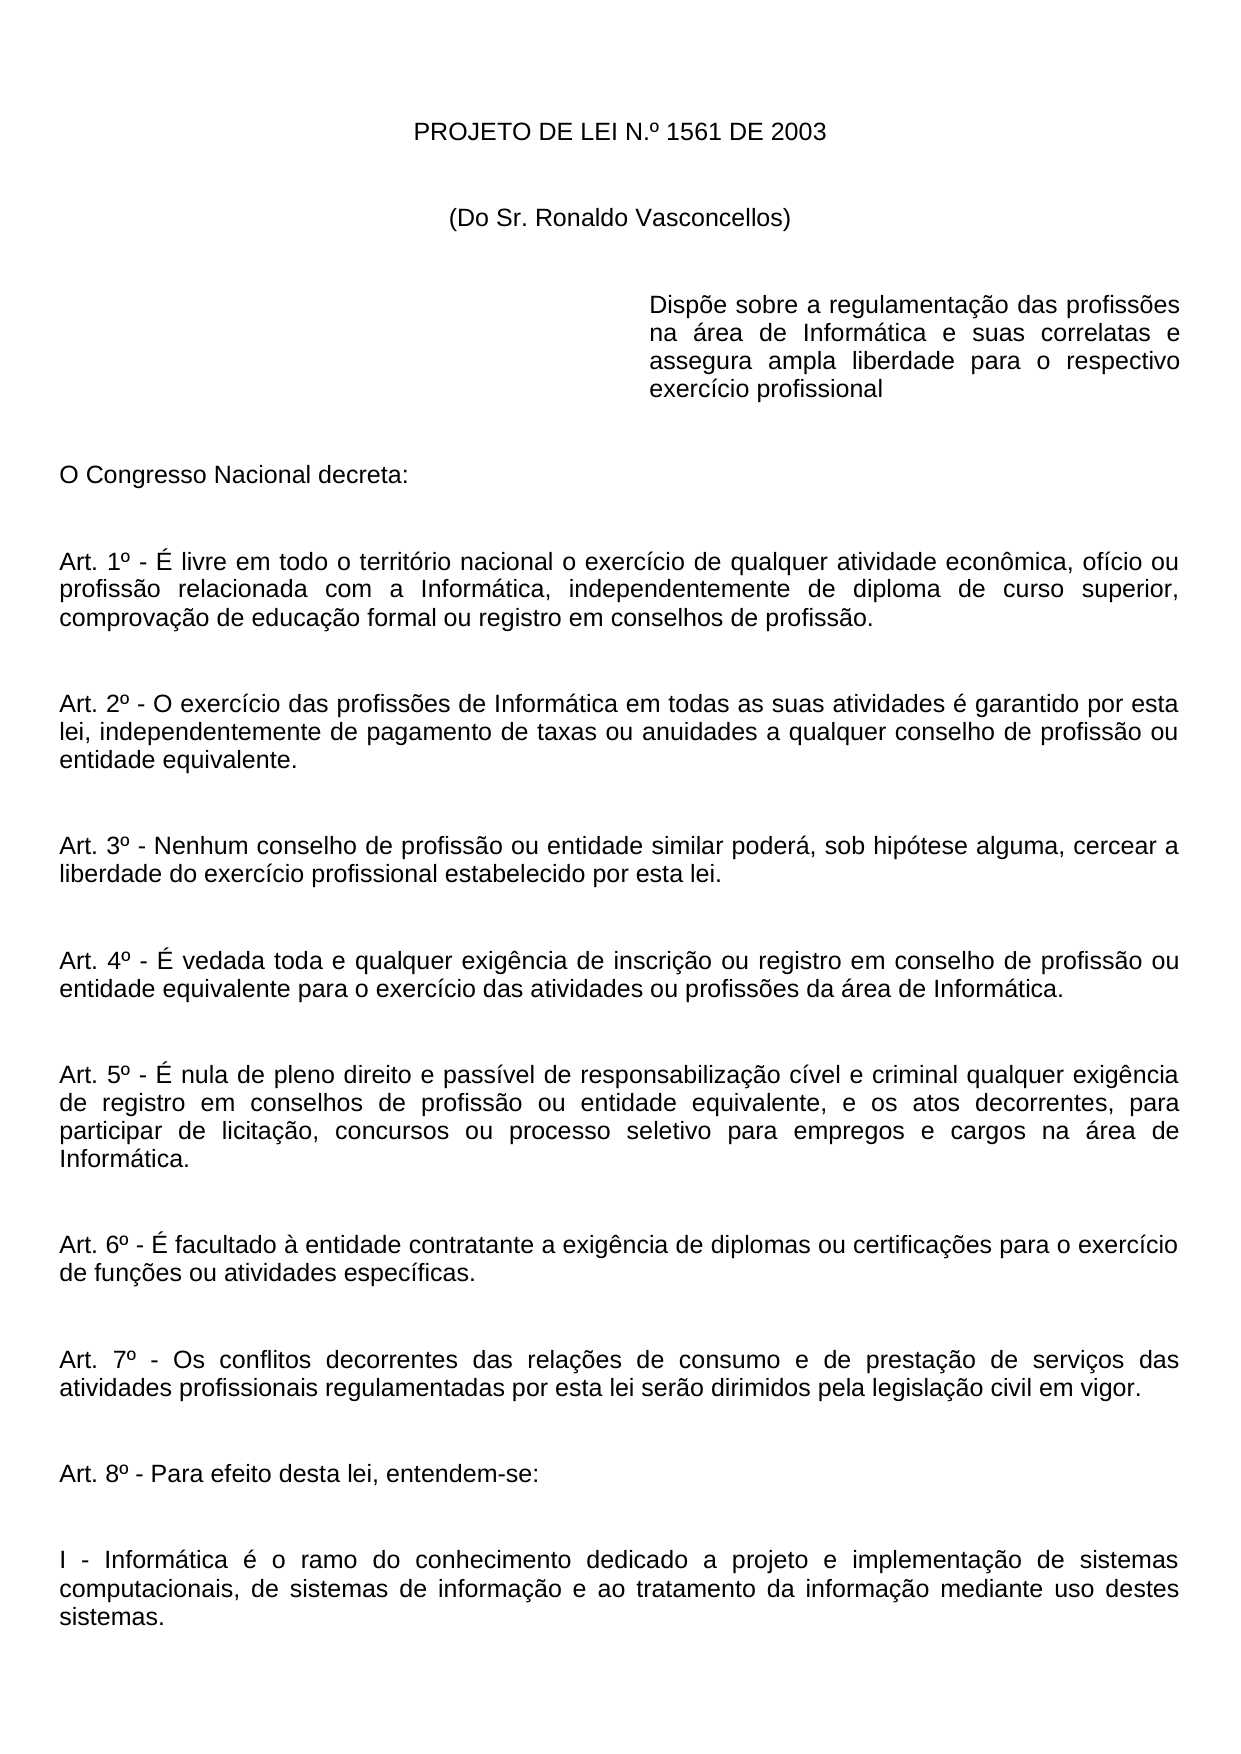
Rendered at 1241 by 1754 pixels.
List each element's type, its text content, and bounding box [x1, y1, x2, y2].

text PROJETO DE LEI N.º 1561 DE 2003 [59, 118, 1181, 146]
text Art. 4º - É vedada toda e qualquer exigência de inscrição ou registro em conselho de profissão ou entidade equivalente para o exercício das atividades ou profissões da área de Informática. [59, 946, 1181, 1002]
text Art. 1º - É livre em todo o território nacional o exercício de qualquer atividade econômica, ofício ou profissão relacionada com a Informática, independentemente de diploma de curso superior, comprovação de educação formal ou registro em conselhos de profissão. [59, 547, 1181, 631]
text Art. 8º - Para efeito desta lei, entendem-se: [59, 1460, 1181, 1488]
text Art. 7º - Os conflitos decorrentes das relações de consumo e de prestação de serviços das atividades profissionais regulamentadas por esta lei serão dirimidos pela legislação civil em vigor. [59, 1346, 1181, 1402]
text Art. 5º - É nula de pleno direito e passível de responsabilização cível e criminal qualquer exigência de registro em conselhos de profissão ou entidade equivalente, e os atos decorrentes, para participar de licitação, concursos ou processo seletivo para empregos e cargos na área de Informática. [59, 1061, 1181, 1173]
text (Do Sr. Ronaldo Vasconcellos) [59, 204, 1181, 232]
text O Congresso Nacional decreta: [59, 461, 1181, 489]
text Art. 6º - É facultado à entidade contratante a exigência de diplomas ou certificações para o exercício de funções ou atividades específicas. [59, 1231, 1181, 1287]
text Art. 2º - O exercício das profissões de Informática em todas as suas atividades é garantido por esta lei, independentemente de pagamento de taxas ou anuidades a qualquer conselho de profissão ou entidade equivalente. [59, 689, 1181, 774]
text Art. 3º - Nenhum conselho de profissão ou entidade similar poderá, sob hipótese alguma, cercear a liberdade do exercício profissional estabelecido por esta lei. [59, 832, 1181, 888]
text I - Informática é o ramo do conhecimento dedicado a projeto e implementação de sistemas computacionais, de sistemas de informação e ao tratamento da informação mediante uso destes sistemas. [59, 1546, 1181, 1630]
text Dispõe sobre a regulamentação das profissões na área de Informática e suas correlatas e assegura ampla liberdade para o respectivo exercício profissional [649, 290, 1181, 402]
